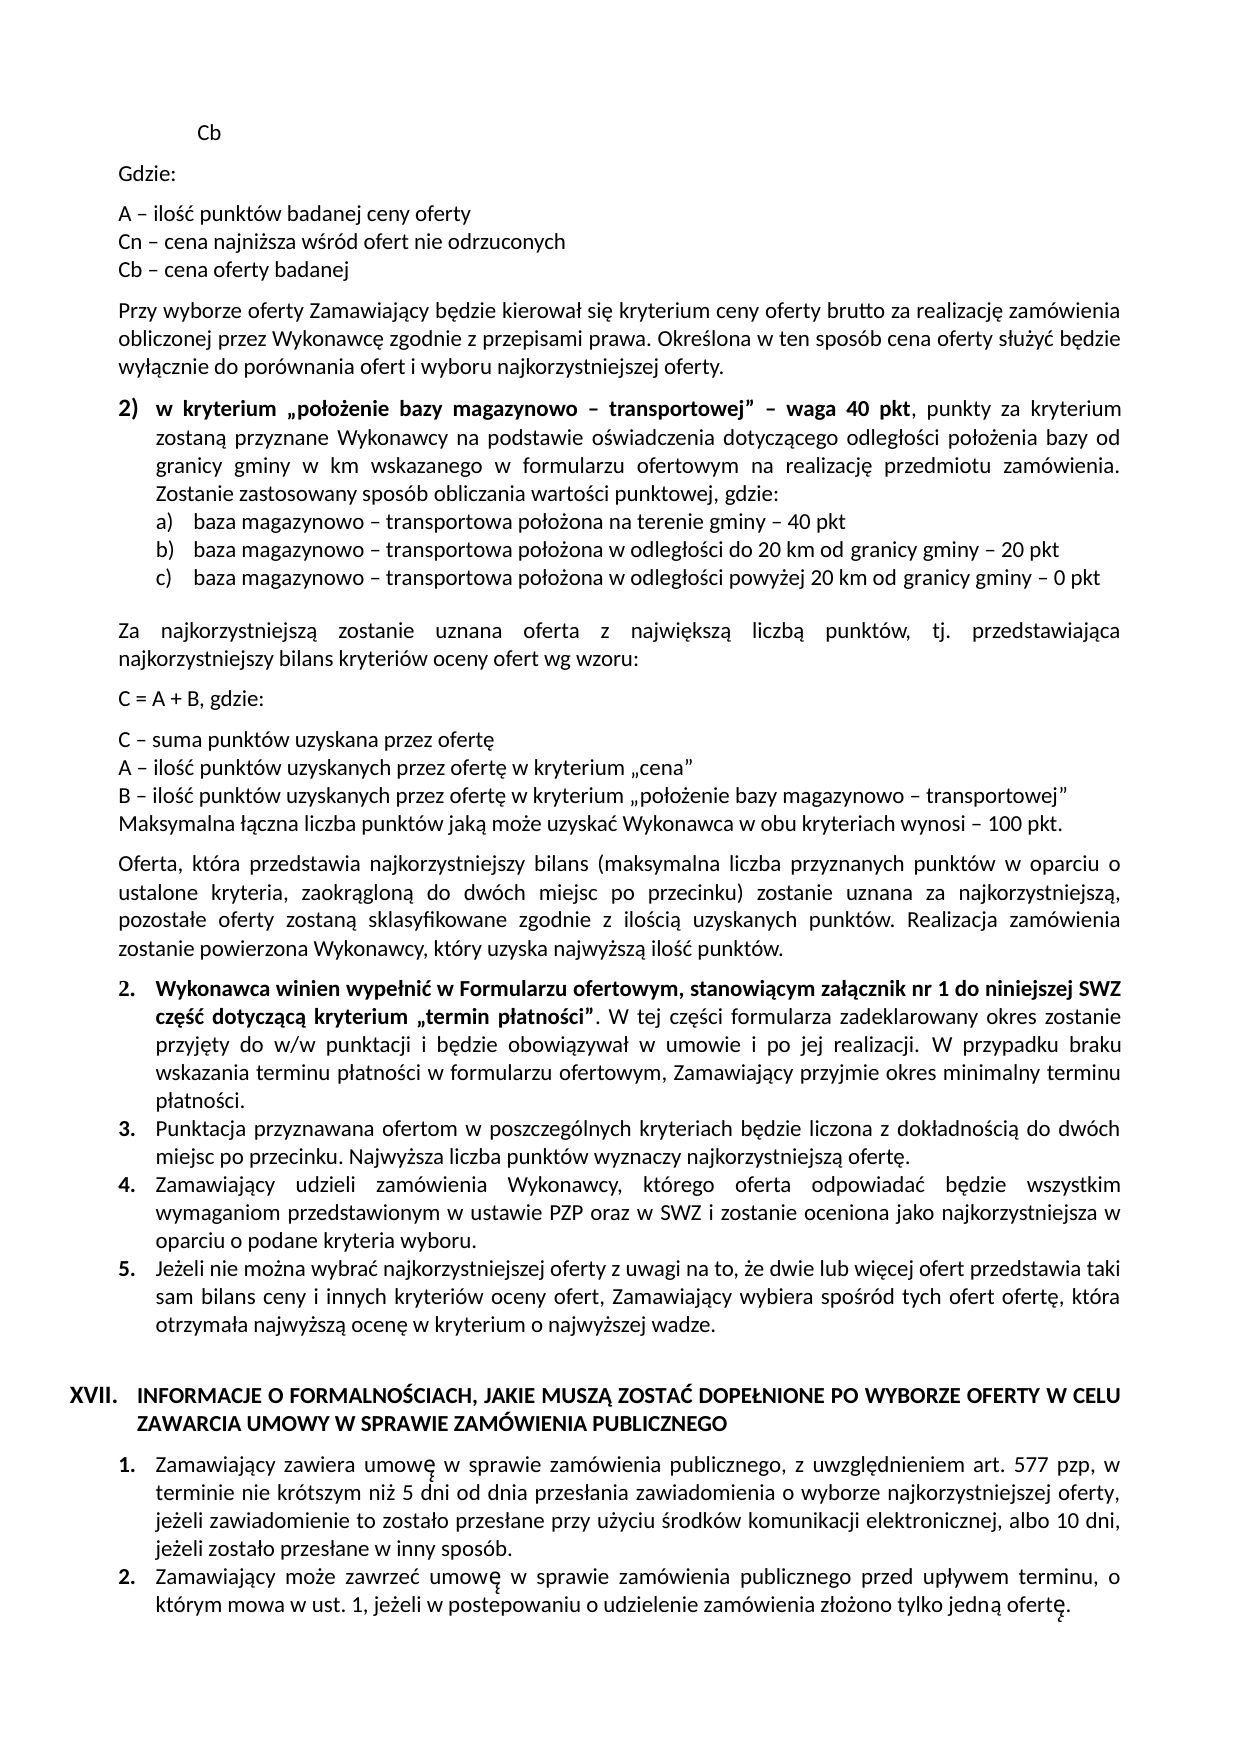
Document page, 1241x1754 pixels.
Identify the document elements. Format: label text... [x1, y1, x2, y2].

text B – ilość punktów uzyskanych przez ofertę w kryterium „położenie bazy magazynowo – transportowej” [118, 781, 1122, 809]
text A – ilość punktów uzyskanych przez ofertę w kryterium „cena” [118, 753, 1122, 781]
text Cn – cena najniższa wśród ofert nie odrzuconych [118, 227, 1122, 255]
list baza magazynowo – transportowa położona w odległości powyżej 20 km od granicy gminy – 0 pkt [156, 563, 1122, 591]
text C – suma punktów uzyskana przez ofertę [118, 725, 1122, 753]
text Cb – cena oferty badanej [118, 255, 1122, 283]
list Jeżeli nie można wybrać najkorzystniejszej oferty z uwagi na to, że dwie lub więcej ofert przedstawia taki sam bilans ceny i innych kryteriów oceny ofert, Zamawiający wybiera spośród tych ofert ofertę, która otrzymała najwyższą ocenę w kryterium o najwyższej wadze. [118, 1254, 1122, 1338]
text Oferta, która przedstawia najkorzystniejszy bilans (maksymalna liczba przyznanych punktów w oparciu o ustalone kryteria, zaokrągloną do dwóch miejsc po przecinku) zostanie uznana za najkorzystniejszą, pozostałe oferty zostaną sklasyfikowane zgodnie z ilością uzyskanych punktów. Realizacja zamówienia zostanie powierzona Wykonawcy, który uzyska najwyższą ilość punktów. [118, 849, 1122, 962]
text Gdzie: [118, 159, 1122, 187]
list baza magazynowo – transportowa położona na terenie gminy – 40 pkt [156, 507, 1122, 535]
list Punktacja przyznawana ofertom w poszczególnych kryteriach będzie liczona z dokładnością do dwóch miejsc po przecinku. Najwyższa liczba punktów wyznaczy najkorzystniejszą ofertę. [118, 1114, 1122, 1170]
text Za najkorzystniejszą zostanie uznana oferta z największą liczbą punktów, tj. przedstawiająca najkorzystniejszy bilans kryteriów oceny ofert wg wzoru: [118, 616, 1122, 672]
list Zamawiający może zawrzeć umowę̨ w sprawie zamówienia publicznego przed upływem terminu, o którym mowa w ust. 1, jeżeli w postepowaniu o udzielenie zamówienia złożono tylko jedną ofertę̨. [118, 1562, 1122, 1618]
list Zamawiający zawiera umowę̨ w sprawie zamówienia publicznego, z uwzględnieniem art. 577 pzp, w terminie nie krótszym niż 5 dni od dnia przesłania zawiadomienia o wyborze najkorzystniejszej oferty, jeżeli zawiadomienie to zostało przesłane przy użyciu środków komunikacji elektronicznej, albo 10 dni, jeżeli zostało przesłane w inny sposób. [118, 1450, 1122, 1562]
list Zamawiający udzieli zamówienia Wykonawcy, którego oferta odpowiadać będzie wszystkim wymaganiom przedstawionym w ustawie PZP oraz w SWZ i zostanie oceniona jako najkorzystniejsza w oparciu o podane kryteria wyboru. [118, 1170, 1122, 1254]
text C = A + B, gdzie: [118, 684, 1122, 712]
text Cb [118, 118, 1122, 146]
list baza magazynowo – transportowa położona w odległości do 20 km od granicy gminy – 20 pkt [156, 535, 1122, 563]
list w kryterium „położenie bazy magazynowo – transportowej” – waga 40 pkt, punkty za kryterium zostaną przyznane Wykonawcy na podstawie oświadczenia dotyczącego odległości położenia bazy od granicy gminy w km wskazanego w formularzu ofertowym na realizację przedmiotu zamówienia. Zostanie zastosowany sposób obliczania wartości punktowej, gdzie: [118, 392, 1122, 507]
list INFORMACJE O FORMALNOŚCIACH, JAKIE MUSZĄ ZOSTAĆ DOPEŁNIONE PO WYBORZE OFERTY W CELU ZAWARCIA UMOWY W SPRAWIE ZAMÓWIENIA PUBLICZNEGO [118, 1379, 1122, 1437]
text Przy wyborze oferty Zamawiający będzie kierował się kryterium ceny oferty brutto za realizację zamówienia obliczonej przez Wykonawcę zgodnie z przepisami prawa. Określona w ten sposób cena oferty służyć będzie wyłącznie do porównania ofert i wyboru najkorzystniejszej oferty. [118, 296, 1122, 380]
list Wykonawca winien wypełnić w Formularzu ofertowym, stanowiącym załącznik nr 1 do niniejszej SWZ część dotyczącą kryterium „termin płatności”. W tej części formularza zadeklarowany okres zostanie przyjęty do w/w punktacji i będzie obowiązywał w umowie i po jej realizacji. W przypadku braku wskazania terminu płatności w formularzu ofertowym, Zamawiający przyjmie okres minimalny terminu płatności. [118, 974, 1122, 1114]
text Maksymalna łączna liczba punktów jaką może uzyskać Wykonawca w obu kryteriach wynosi – 100 pkt. [118, 809, 1122, 837]
text A – ilość punktów badanej ceny oferty [118, 199, 1122, 227]
